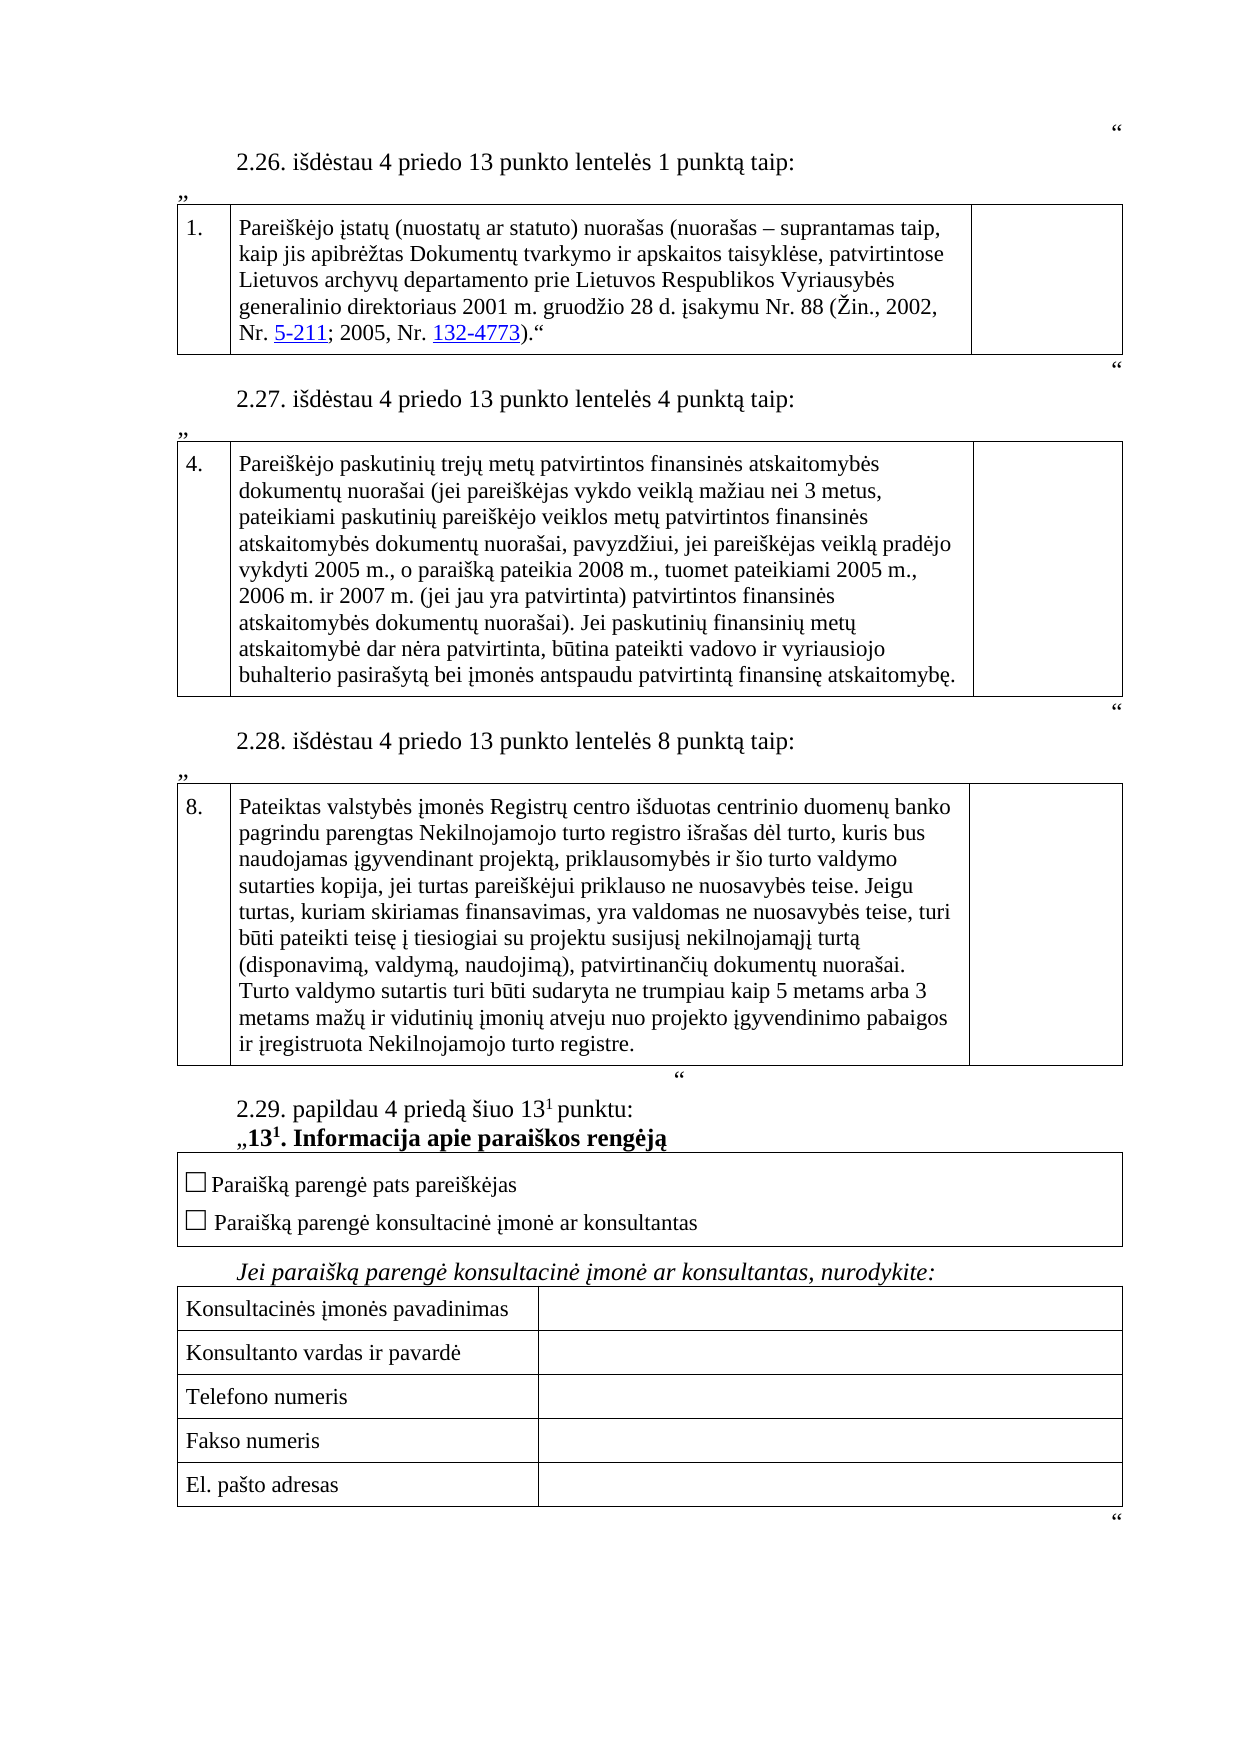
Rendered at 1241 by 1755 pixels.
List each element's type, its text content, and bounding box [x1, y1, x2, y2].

table_header [974, 442, 1122, 696]
text “ [177, 1066, 1122, 1094]
table_cell Fakso numeris [178, 1419, 538, 1462]
table_cell [539, 1375, 1122, 1418]
text 2.28. išdėstau 4 priedo 13 punkto lentelės 8 punktą taip: [177, 726, 1122, 754]
table_header Pareiškėjo įstatų (nuostatų ar statuto) nuorašas (nuorašas – suprantamas taip, kaip jis apibrėžtas Dokumentų tvarkymo ir apskaitos taisyklėse, patvirtintose Lietuvos archyvų departamento prie Lietuvos Respublikos Vyriausybės generalinio direktoriaus 2001 m. gruodžio 28 d. įsakymu Nr. 88 (Žin., 2002, Nr. 5-211; 2005, Nr. 132-4773).“ [231, 205, 971, 354]
table_header 1. [178, 205, 230, 354]
text „ [177, 412, 1122, 441]
table_header Konsultacinės įmonės pavadinimas [178, 1287, 538, 1330]
table_cell [539, 1419, 1122, 1462]
table_header □ Paraišką parengė pats pareiškėjas □ Paraišką parengė konsultacinė įmonė ar konsultantas [178, 1153, 1122, 1246]
text 2.29. papildau 4 priedą šiuo 131 punktu: [177, 1094, 1122, 1123]
table_header Pareiškėjo paskutinių trejų metų patvirtintos finansinės atskaitomybės dokumentų nuorašai (jei pareiškėjas vykdo veiklą mažiau nei 3 metus, pateikiami paskutinių pareiškėjo veiklos metų patvirtintos finansinės atskaitomybės dokumentų nuorašai, pavyzdžiui, jei pareiškėjas veiklą pradėjo vykdyti 2005 m., o paraišką pateikia 2008 m., tuomet pateikiami 2005 m., 2006 m. ir 2007 m. (jei jau yra patvirtinta) patvirtintos finansinės atskaitomybės dokumentų nuorašai). Jei paskutinių finansinių metų atskaitomybė dar nėra patvirtinta, būtina pateikti vadovo ir vyriausiojo buhalterio pasirašytą bei įmonės antspaudu patvirtintą finansinę atskaitomybę. [231, 442, 973, 696]
table_cell [539, 1463, 1122, 1506]
table_header [539, 1287, 1122, 1330]
text 2.27. išdėstau 4 priedo 13 punkto lentelės 4 punktą taip: [177, 384, 1122, 412]
table_header [970, 784, 1122, 1064]
table_header [972, 205, 1122, 354]
text „ [177, 176, 1122, 204]
text „ [177, 754, 1122, 783]
text Jei paraišką parengė konsultacinė įmonė ar konsultantas, nurodykite: [177, 1257, 1122, 1286]
table_header 4. [178, 442, 230, 696]
text “ [177, 1507, 1122, 1536]
table_cell Konsultanto vardas ir pavardė [178, 1331, 538, 1374]
table_header Pateiktas valstybės įmonės Registrų centro išduotas centrinio duomenų banko pagrindu parengtas Nekilnojamojo turto registro išrašas dėl turto, kuris bus naudojamas įgyvendinant projektą, priklausomybės ir šio turto valdymo sutarties kopija, jei turtas pareiškėjui priklauso ne nuosavybės teise. Jeigu turtas, kuriam skiriamas finansavimas, yra valdomas ne nuosavybės teise, turi būti pateikti teisę į tiesiogiai su projektu susijusį nekilnojamąjį turtą (disponavimą, valdymą, naudojimą), patvirtinančių dokumentų nuorašai. Turto valdymo sutartis turi būti sudaryta ne trumpiau kaip 5 metams arba 3 metams mažų ir vidutinių įmonių atveju nuo projekto įgyvendinimo pabaigos ir įregistruota Nekilnojamojo turto registre. [231, 784, 969, 1064]
text 2.26. išdėstau 4 priedo 13 punkto lentelės 1 punktą taip: [177, 147, 1122, 176]
table_cell El. pašto adresas [178, 1463, 538, 1506]
text “ [177, 355, 1122, 384]
table_cell Telefono numeris [178, 1375, 538, 1418]
text “ [177, 697, 1122, 726]
table_cell [539, 1331, 1122, 1374]
table_header 8. [178, 784, 230, 1064]
text „131. Informacija apie paraiškos rengėją [177, 1123, 1122, 1152]
text “ [177, 118, 1122, 147]
